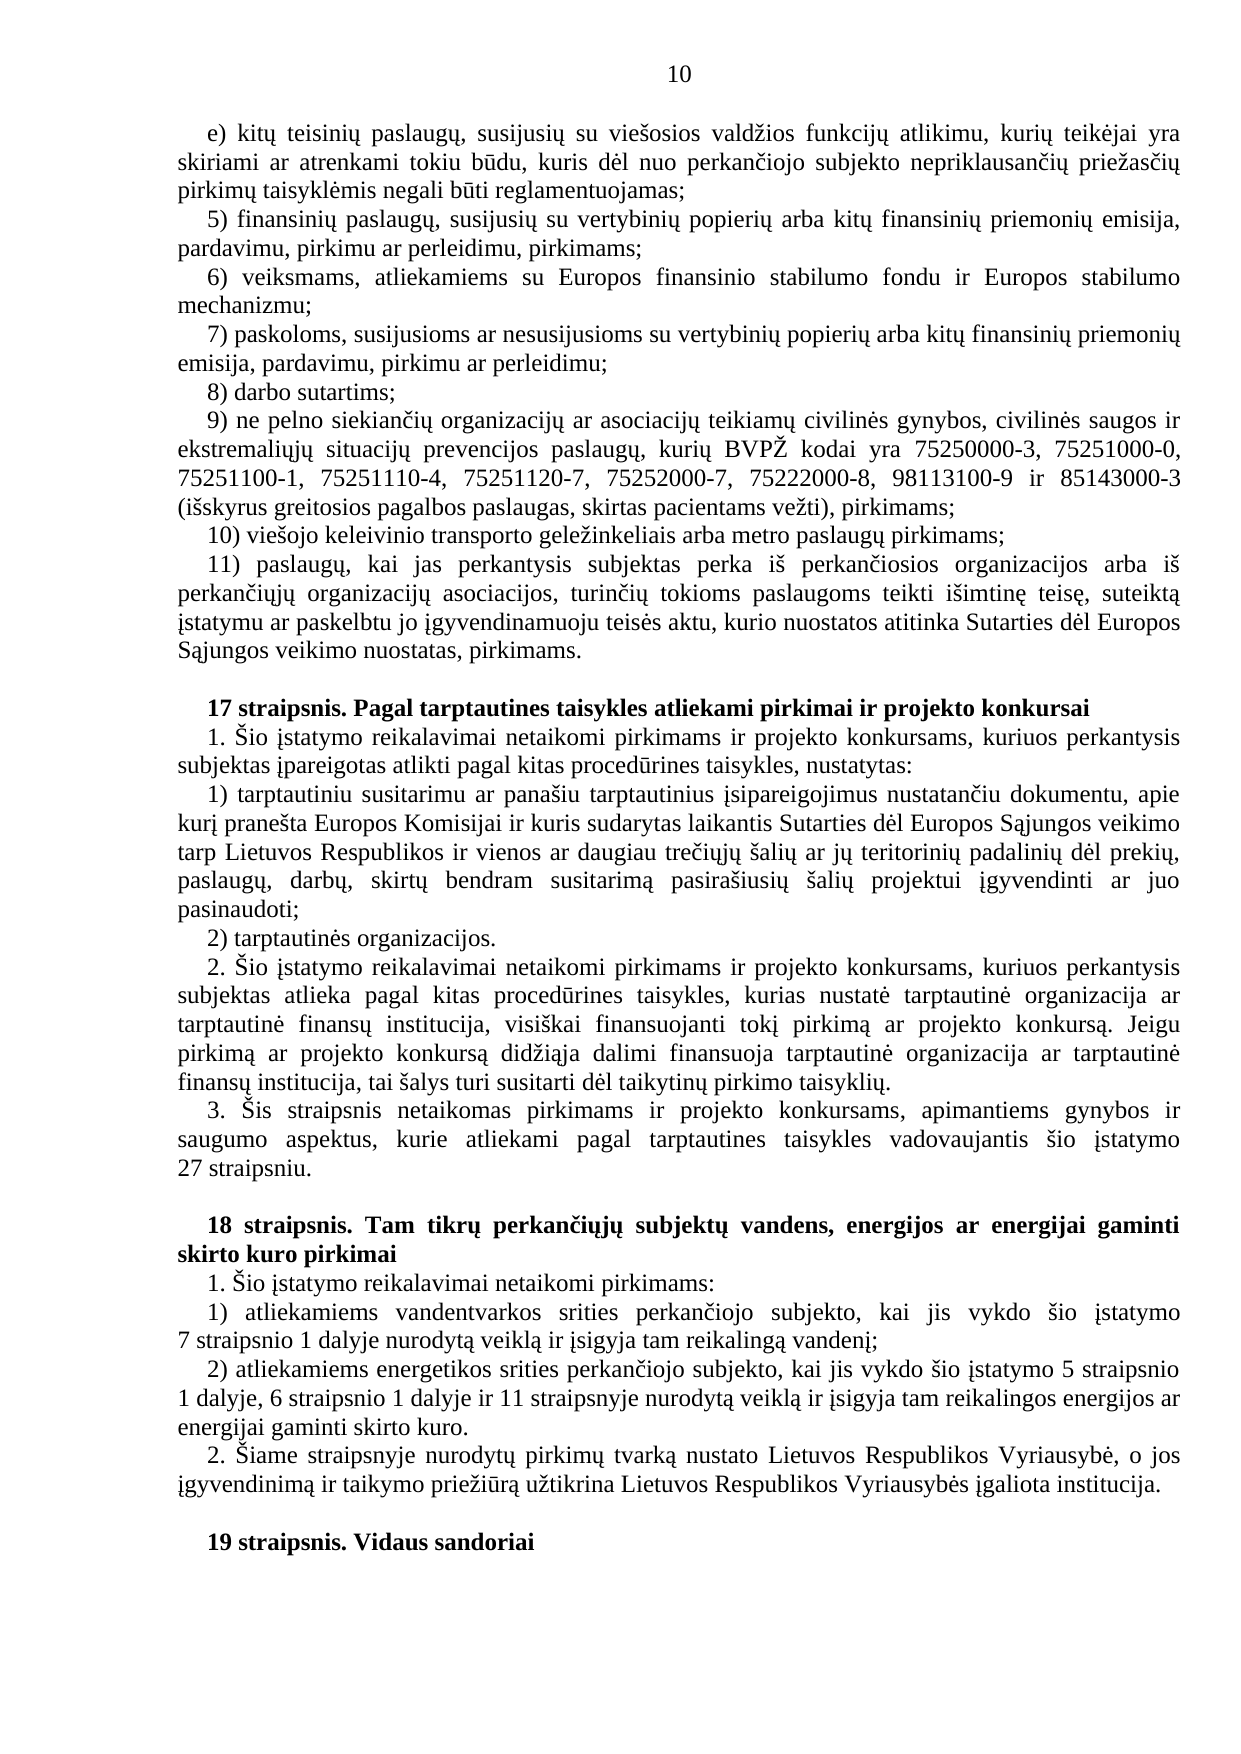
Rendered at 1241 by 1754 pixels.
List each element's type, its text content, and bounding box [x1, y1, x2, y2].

text 3. Šis straipsnis netaikomas pirkimams ir projekto konkursams, apimantiems gynybos ir saugumo aspektus, kurie atliekami pagal tarptautines taisykles vadovaujantis šio įstatymo 27 straipsniu. [177, 1096, 1181, 1182]
text 19 straipsnis. Vidaus sandoriai [177, 1527, 1181, 1556]
text 1) tarptautiniu susitarimu ar panašiu tarptautinius įsipareigojimus nustatančiu dokumentu, apie kurį pranešta Europos Komisijai ir kuris sudarytas laikantis Sutarties dėl Europos Sąjungos veikimo tarp Lietuvos Respublikos ir vienos ar daugiau trečiųjų šalių ar jų teritorinių padalinių dėl prekių, paslaugų, darbų, skirtų bendram susitarimą pasirašiusių šalių projektui įgyvendinti ar juo pasinaudoti; [177, 779, 1181, 923]
text 2) tarptautinės organizacijos. [177, 923, 1181, 952]
text 6) veiksmams, atliekamiems su Europos finansinio stabilumo fondu ir Europos stabilumo mechanizmu; [177, 262, 1181, 319]
text 7) paskoloms, susijusioms ar nesusijusioms su vertybinių popierių arba kitų finansinių priemonių emisija, pardavimu, pirkimu ar perleidimu; [177, 319, 1181, 377]
text 9) ne pelno siekiančių organizacijų ar asociacijų teikiamų civilinės gynybos, civilinės saugos ir ekstremaliųjų situacijų prevencijos paslaugų, kurių BVPŽ kodai yra 75250000-3, 75251000-0, 75251100-1, 75251110-4, 75251120-7, 75252000-7, 75222000-8, 98113100-9 ir 85143000-3 (išskyrus greitosios pagalbos paslaugas, skirtas pacientams vežti), pirkimams; [177, 406, 1181, 521]
text e) kitų teisinių paslaugų, susijusių su viešosios valdžios funkcijų atlikimu, kurių teikėjai yra skiriami ar atrenkami tokiu būdu, kuris dėl nuo perkančiojo subjekto nepriklausančių priežasčių pirkimų taisyklėmis negali būti reglamentuojamas; [177, 118, 1181, 204]
text 17 straipsnis. Pagal tarptautines taisykles atliekami pirkimai ir projekto konkursai [177, 693, 1181, 722]
text 2. Šiame straipsnyje nurodytų pirkimų tvarką nustato Lietuvos Respublikos Vyriausybė, o jos įgyvendinimą ir taikymo priežiūrą užtikrina Lietuvos Respublikos Vyriausybės įgaliota institucija. [177, 1441, 1181, 1498]
text 2) atliekamiems energetikos srities perkančiojo subjekto, kai jis vykdo šio įstatymo 5 straipsnio 1 dalyje, 6 straipsnio 1 dalyje ir 11 straipsnyje nurodytą veiklą ir įsigyja tam reikalingos energijos ar energijai gaminti skirto kuro. [177, 1354, 1181, 1441]
text 1. Šio įstatymo reikalavimai netaikomi pirkimams ir projekto konkursams, kuriuos perkantysis subjektas įpareigotas atlikti pagal kitas procedūrines taisykles, nustatytas: [177, 722, 1181, 779]
text 18 straipsnis. Tam tikrų perkančiųjų subjektų vandens, energijos ar energijai gaminti skirto kuro pirkimai [177, 1211, 1181, 1268]
text 10) viešojo keleivinio transporto geležinkeliais arba metro paslaugų pirkimams; [177, 521, 1181, 549]
text 1. Šio įstatymo reikalavimai netaikomi pirkimams: [177, 1268, 1181, 1297]
text 8) darbo sutartims; [177, 377, 1181, 406]
text 2. Šio įstatymo reikalavimai netaikomi pirkimams ir projekto konkursams, kuriuos perkantysis subjektas atlieka pagal kitas procedūrines taisykles, kurias nustatė tarptautinė organizacija ar tarptautinė finansų institucija, visiškai finansuojanti tokį pirkimą ar projekto konkursą. Jeigu pirkimą ar projekto konkursą didžiąja dalimi finansuoja tarptautinė organizacija ar tarptautinė finansų institucija, tai šalys turi susitarti dėl taikytinų pirkimo taisyklių. [177, 952, 1181, 1096]
text 11) paslaugų, kai jas perkantysis subjektas perka iš perkančiosios organizacijos arba iš perkančiųjų organizacijų asociacijos, turinčių tokioms paslaugoms teikti išimtinę teisę, suteiktą įstatymu ar paskelbtu jo įgyvendinamuoju teisės aktu, kurio nuostatos atitinka Sutarties dėl Europos Sąjungos veikimo nuostatas, pirkimams. [177, 549, 1181, 664]
text 5) finansinių paslaugų, susijusių su vertybinių popierių arba kitų finansinių priemonių emisija, pardavimu, pirkimu ar perleidimu, pirkimams; [177, 204, 1181, 262]
text 1) atliekamiems vandentvarkos srities perkančiojo subjekto, kai jis vykdo šio įstatymo 7 straipsnio 1 dalyje nurodytą veiklą ir įsigyja tam reikalingą vandenį; [177, 1297, 1181, 1354]
